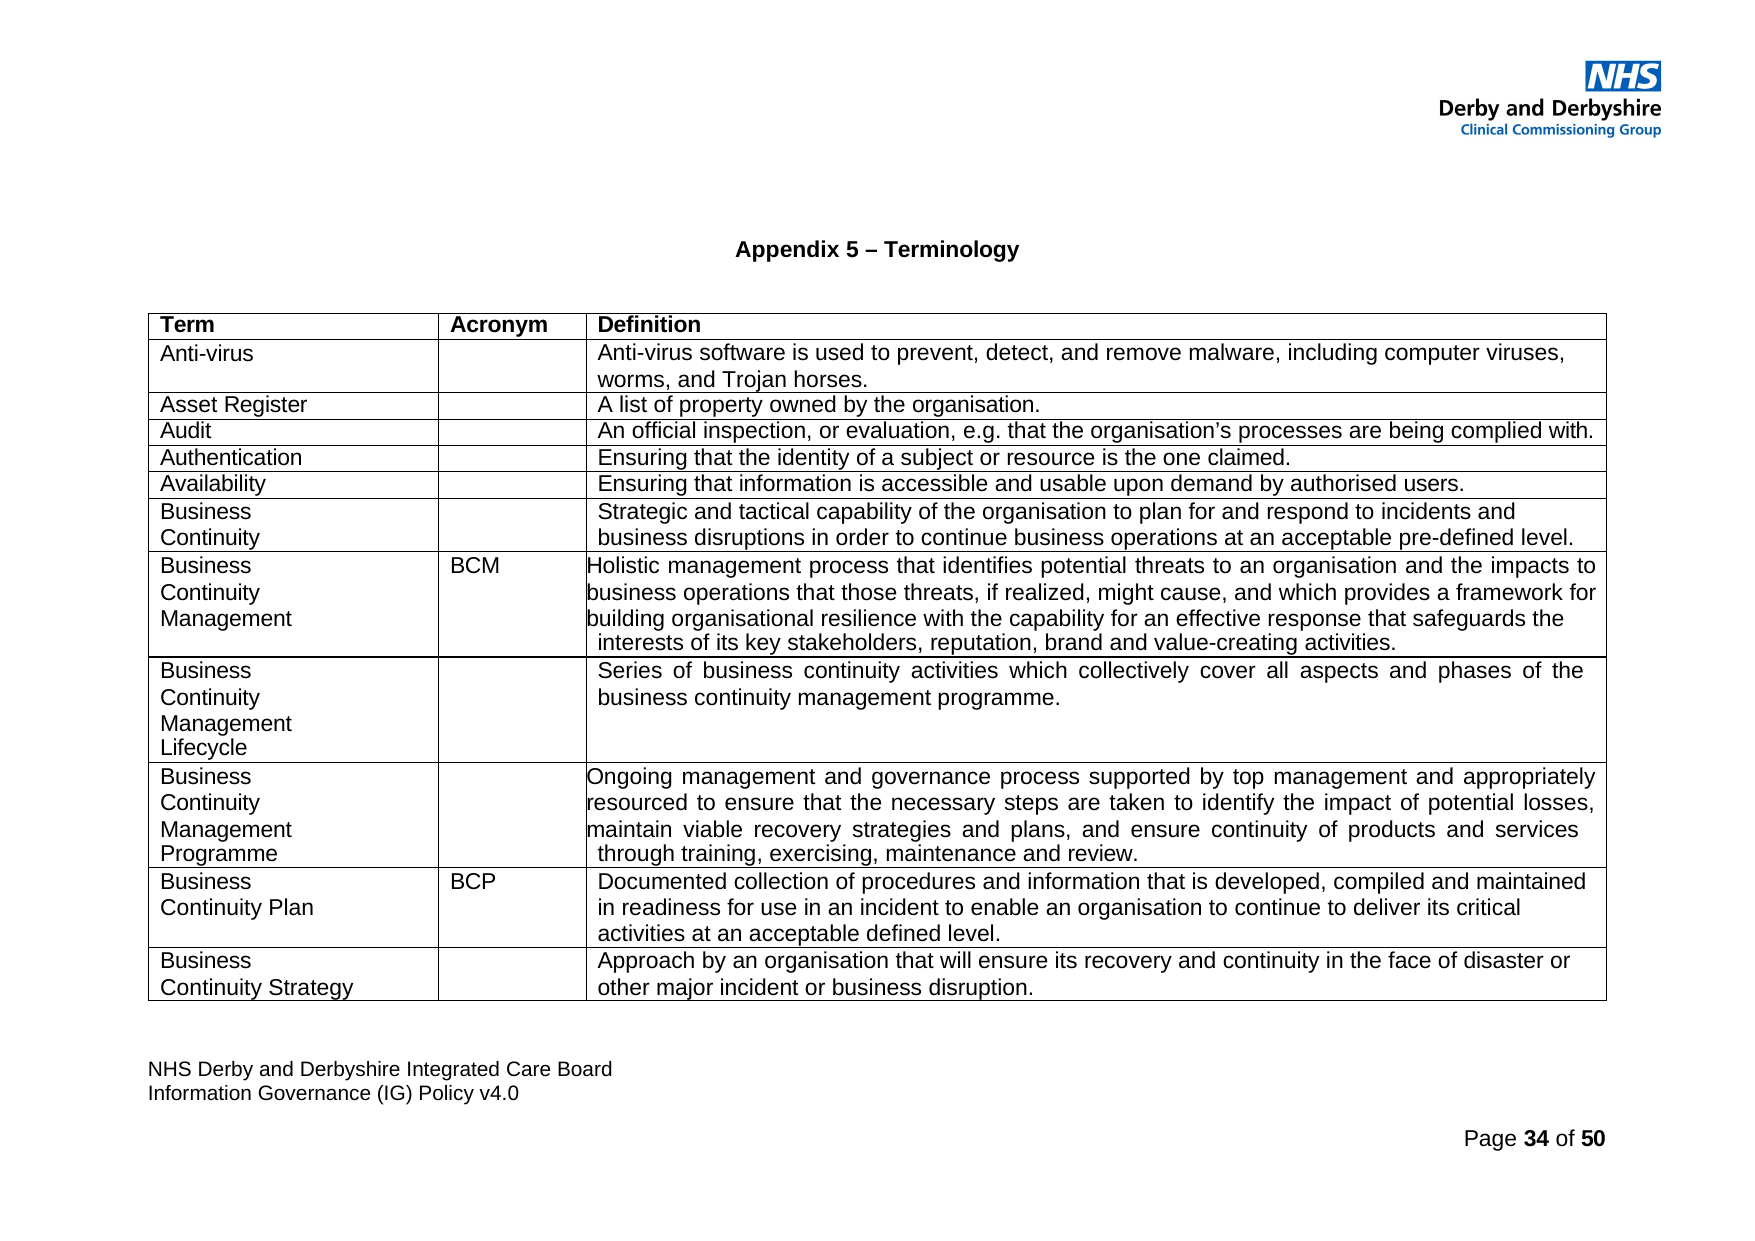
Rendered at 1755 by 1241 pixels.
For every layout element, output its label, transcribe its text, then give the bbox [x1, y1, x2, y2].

table_cell Audit [149, 420, 438, 445]
table_cell [439, 393, 586, 418]
table_cell Documented collection of procedures and information that is developed, compiled and maintained in readiness for use in an incident to enable an organisation to continue to deliver its critical activities at an acceptable defined level. [587, 868, 1606, 947]
table_cell [439, 420, 586, 445]
table_cell Series of business continuity activities which collectively cover all aspects and phases of the business continuity management programme. [587, 658, 1606, 762]
table_cell Business Continuity [149, 499, 438, 551]
table_cell Ongoing management and governance process supported by top management and appropriately resourced to ensure that the necessary steps are taken to identify the impact of potential losses, maintain viable recovery strategies and plans, and ensure continuity of products and services through training, exercising, maintenance and review. [587, 763, 1606, 867]
table_cell Business Continuity Strategy [149, 948, 438, 1000]
table_cell Holistic management process that identifies potential threats to an organisation and the impacts to business operations that those threats, if realized, might cause, and which provides a framework for building organisational resilience with the capability for an effective response that safeguards the interests of its key stakeholders, reputation, brand and value-creating activities. [587, 552, 1606, 656]
table_cell Business Continuity Management Programme [149, 763, 438, 867]
table_cell Business Continuity Plan [149, 868, 438, 947]
table_cell Business Continuity Management [149, 552, 438, 656]
table_cell Asset Register [149, 393, 438, 418]
table_cell [439, 948, 586, 1000]
table_cell Ensuring that the identity of a subject or resource is the one claimed. [587, 446, 1606, 471]
table_header Term [149, 314, 438, 339]
table_cell Authentication [149, 446, 438, 471]
table_cell Anti-virus [149, 340, 438, 392]
table_cell Anti-virus software is used to prevent, detect, and remove malware, including computer viruses, worms, and Trojan horses. [587, 340, 1606, 392]
table_cell Strategic and tactical capability of the organisation to plan for and respond to incidents and business disruptions in order to continue business operations at an acceptable pre-defined level. [587, 499, 1606, 551]
table_cell [439, 340, 586, 392]
table_cell Approach by an organisation that will ensure its recovery and continuity in the face of disaster or other major incident or business disruption. [587, 948, 1606, 1000]
table_cell A list of property owned by the organisation. [587, 393, 1606, 418]
table_cell Business Continuity Management Lifecycle [149, 658, 438, 762]
table_header Acronym [439, 314, 586, 339]
table_cell [439, 658, 586, 762]
table_cell BCM [439, 552, 586, 656]
table_cell [439, 472, 586, 497]
table_cell Availability [149, 472, 438, 497]
table_cell BCP [439, 868, 586, 947]
table_cell An official inspection, or evaluation, e.g. that the organisation’s processes are being complied with. [587, 420, 1606, 445]
table_cell Ensuring that information is accessible and usable upon demand by authorised users. [587, 472, 1606, 497]
table_cell [439, 763, 586, 867]
subtitle Appendix 5 – Terminology [669, 236, 1085, 262]
table_header Definition [587, 314, 1606, 339]
table_cell [439, 499, 586, 551]
table_cell [439, 446, 586, 471]
